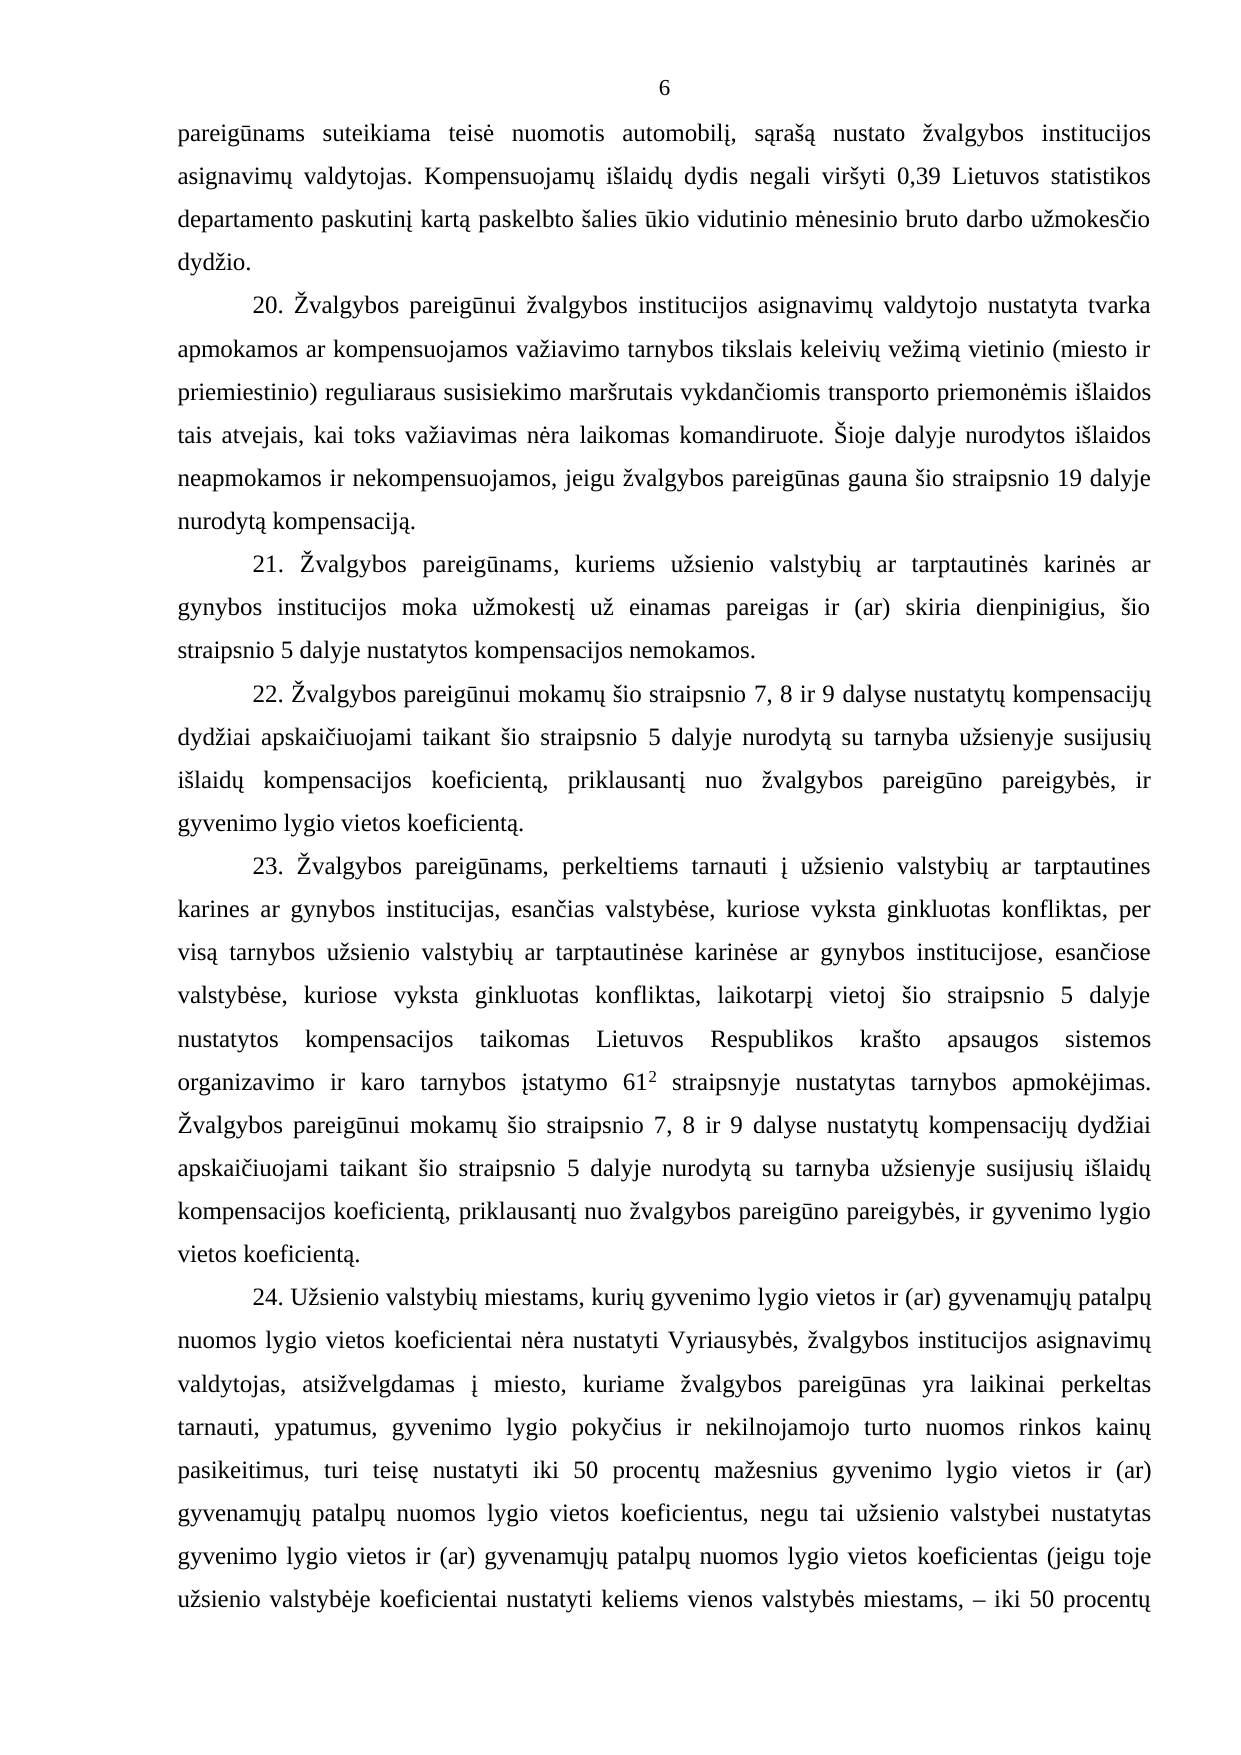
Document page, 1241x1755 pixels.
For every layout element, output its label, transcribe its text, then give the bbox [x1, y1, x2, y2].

text 21. Žvalgybos pareigūnams, kuriems užsienio valstybių ar tarptautinės karinės ar gynybos institucijos moka užmokestį už einamas pareigas ir (ar) skiria dienpinigius, šio straipsnio 5 dalyje nustatytos kompensacijos nemokamos. [177, 549, 1152, 664]
text pareigūnams suteikiama teisė nuomotis automobilį, sąrašą nustato žvalgybos institucijos asignavimų valdytojas. Kompensuojamų išlaidų dydis negali viršyti 0,39 Lietuvos statistikos departamento paskutinį kartą paskelbto šalies ūkio vidutinio mėnesinio bruto darbo užmokesčio dydžio. [177, 118, 1152, 276]
text 20. Žvalgybos pareigūnui žvalgybos institucijos asignavimų valdytojo nustatyta tvarka apmokamos ar kompensuojamos važiavimo tarnybos tikslais keleivių vežimą vietinio (miesto ir priemiestinio) reguliaraus susisiekimo maršrutais vykdančiomis transporto priemonėmis išlaidos tais atvejais, kai toks važiavimas nėra laikomas komandiruote. Šioje dalyje nurodytos išlaidos neapmokamos ir nekompensuojamos, jeigu žvalgybos pareigūnas gauna šio straipsnio 19 dalyje nurodytą kompensaciją. [177, 291, 1152, 535]
text 22. Žvalgybos pareigūnui mokamų šio straipsnio 7, 8 ir 9 dalyse nustatytų kompensacijų dydžiai apskaičiuojami taikant šio straipsnio 5 dalyje nurodytą su tarnyba užsienyje susijusių išlaidų kompensacijos koeficientą, priklausantį nuo žvalgybos pareigūno pareigybės, ir gyvenimo lygio vietos koeficientą. [177, 679, 1152, 837]
text 23. Žvalgybos pareigūnams, perkeltiems tarnauti į užsienio valstybių ar tarptautines karines ar gynybos institucijas, esančias valstybėse, kuriose vyksta ginkluotas konfliktas, per visą tarnybos užsienio valstybių ar tarptautinėse karinėse ar gynybos institucijose, esančiose valstybėse, kuriose vyksta ginkluotas konfliktas, laikotarpį vietoj šio straipsnio 5 dalyje nustatytos kompensacijos taikomas Lietuvos Respublikos krašto apsaugos sistemos organizavimo ir karo tarnybos įstatymo 612 straipsnyje nustatytas tarnybos apmokėjimas. Žvalgybos pareigūnui mokamų šio straipsnio 7, 8 ir 9 dalyse nustatytų kompensacijų dydžiai apskaičiuojami taikant šio straipsnio 5 dalyje nurodytą su tarnyba užsienyje susijusių išlaidų kompensacijos koeficientą, priklausantį nuo žvalgybos pareigūno pareigybės, ir gyvenimo lygio vietos koeficientą. [177, 851, 1152, 1268]
text 24. Užsienio valstybių miestams, kurių gyvenimo lygio vietos ir (ar) gyvenamųjų patalpų nuomos lygio vietos koeficientai nėra nustatyti Vyriausybės, žvalgybos institucijos asignavimų valdytojas, atsižvelgdamas į miesto, kuriame žvalgybos pareigūnas yra laikinai perkeltas tarnauti, ypatumus, gyvenimo lygio pokyčius ir nekilnojamojo turto nuomos rinkos kainų pasikeitimus, turi teisę nustatyti iki 50 procentų mažesnius gyvenimo lygio vietos ir (ar) gyvenamųjų patalpų nuomos lygio vietos koeficientus, negu tai užsienio valstybei nustatytas gyvenimo lygio vietos ir (ar) gyvenamųjų patalpų nuomos lygio vietos koeficientas (jeigu toje užsienio valstybėje koeficientai nustatyti keliems vienos valstybės miestams, – iki 50 procentų [177, 1282, 1152, 1613]
